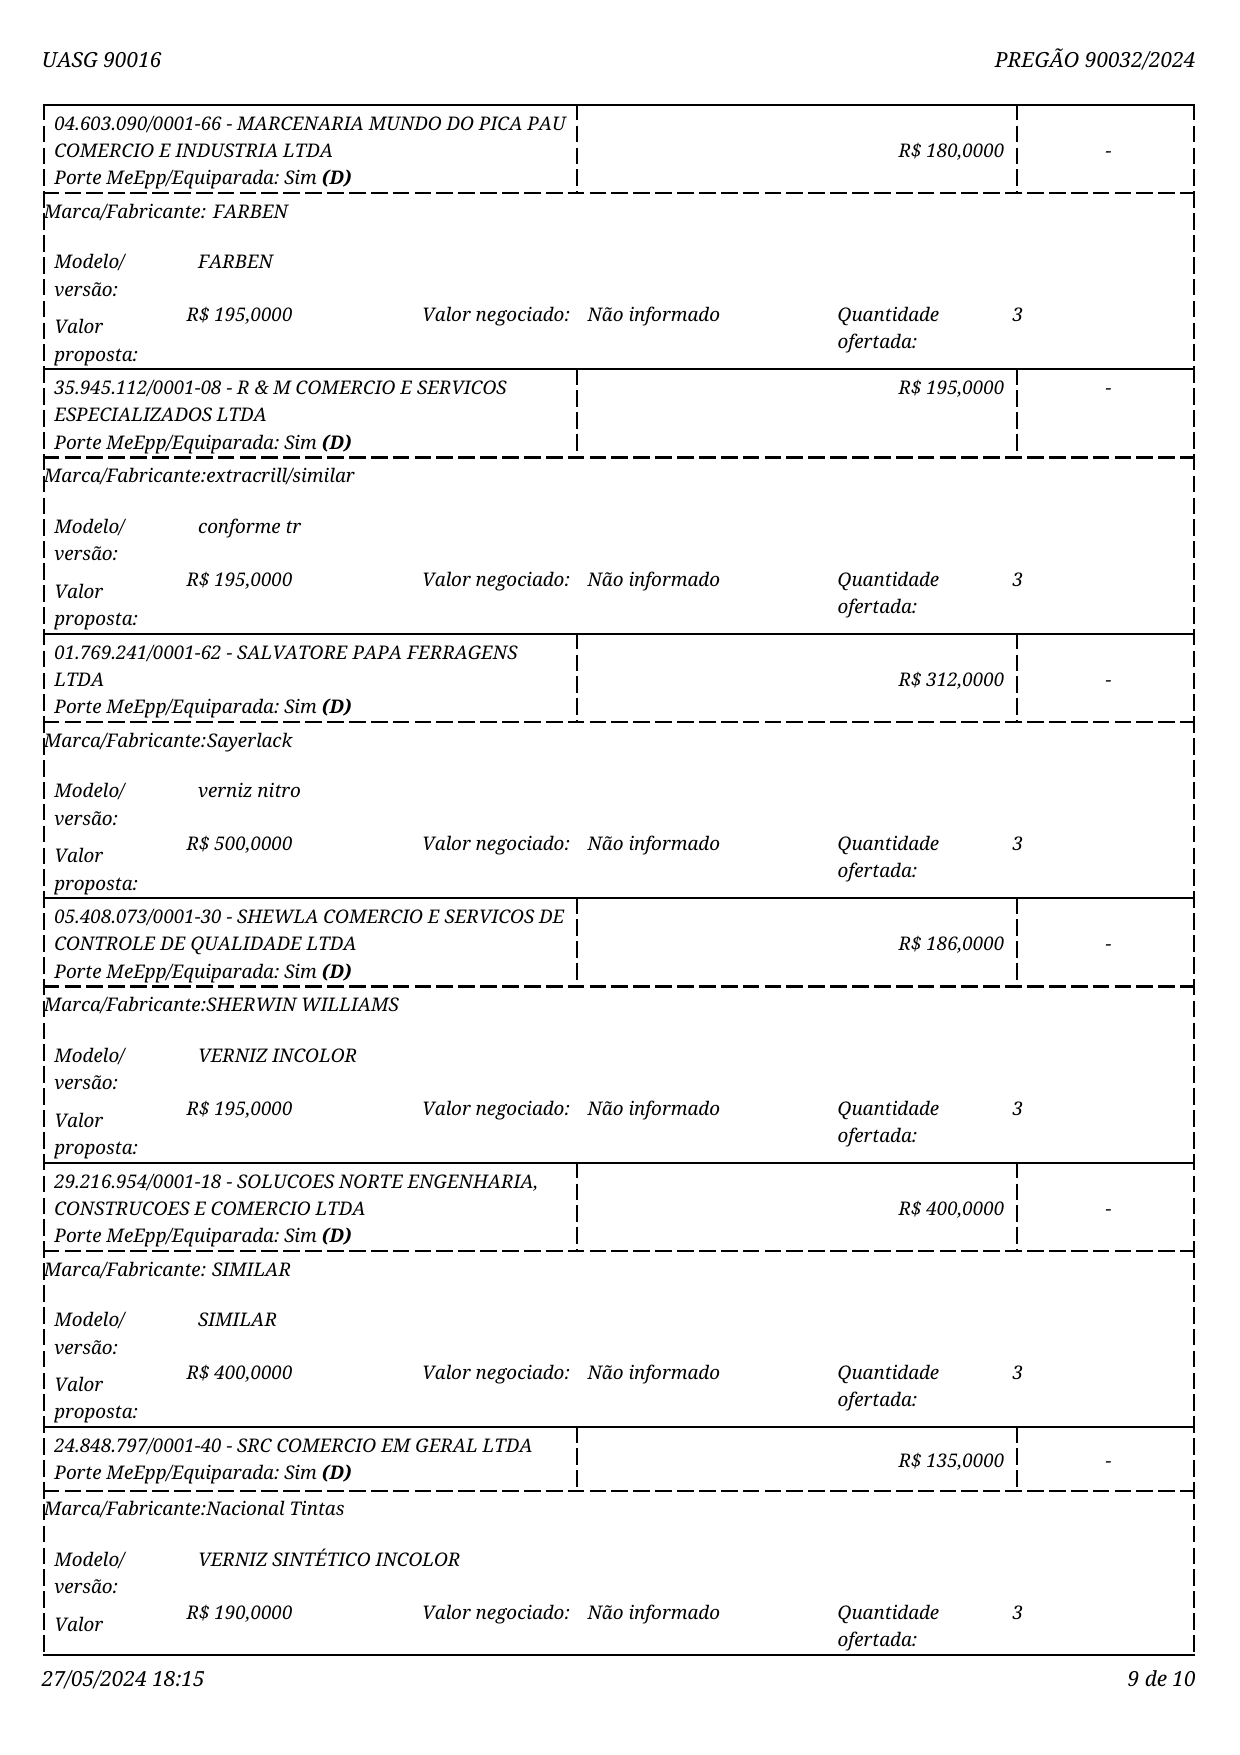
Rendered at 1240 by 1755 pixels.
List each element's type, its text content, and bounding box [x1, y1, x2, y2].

table_cell [1017, 106, 1068, 192]
table_cell [577, 1542, 837, 1593]
table_cell 05.408.073/0001-30 - SHEWLA COMERCIO E SERVICOS DE CONTROLE DE QUALIDADE LTDA Porte MeEpp/Equiparada: Sim (D) [44, 899, 577, 985]
table_cell [577, 106, 837, 192]
table_cell [577, 192, 837, 244]
table_cell [838, 192, 1068, 244]
table_cell Marca/Fabricante: SHERWIN WILLIAMS [44, 985, 577, 1038]
table_cell 3 [1002, 1089, 1068, 1162]
table_cell [1068, 456, 1194, 509]
table_cell 3 [1002, 560, 1068, 633]
table_cell [577, 985, 837, 1038]
table_cell [1068, 560, 1194, 633]
table_cell 01.769.241/0001-62 - SALVATORE PAPA FERRAGENS LTDA Porte MeEpp/Equiparada: Sim (D) [44, 635, 577, 721]
table_cell R$ 195,0000 Valor negociado: [186, 1089, 577, 1162]
table_cell [577, 370, 837, 456]
table_cell [1017, 1164, 1068, 1250]
table_cell [577, 1164, 837, 1250]
table_cell [838, 1490, 1068, 1542]
table_cell [1068, 192, 1194, 244]
table_cell Não informado [577, 295, 837, 368]
table_cell R$ 312,0000 [838, 635, 1017, 721]
table_cell Não informado [577, 560, 837, 633]
table_cell [1017, 370, 1068, 456]
table_cell [577, 456, 837, 509]
table_cell 29.216.954/0001-18 - SOLUCOES NORTE ENGENHARIA, CONSTRUCOES E COMERCIO LTDA Porte MeEpp/Equiparada: Sim (D) [44, 1164, 577, 1250]
table_cell [577, 1303, 837, 1353]
table_cell Quantidade ofertada: [838, 295, 1002, 368]
table_cell [838, 509, 1068, 560]
table_cell [577, 774, 837, 824]
table_cell [838, 1542, 1068, 1593]
table_cell [838, 985, 1068, 1038]
table_cell [577, 635, 837, 721]
table_cell [577, 1428, 837, 1489]
table_cell Não informado [577, 824, 837, 897]
table_cell [838, 1250, 1068, 1302]
table_cell [1017, 899, 1068, 985]
table_cell R$ 400,0000 Valor negociado: [186, 1353, 577, 1426]
table_cell R$ 500,0000 Valor negociado: [186, 824, 577, 897]
table_cell Modelo/versão: Valor proposta: [44, 1303, 186, 1426]
table_cell 3 [1002, 295, 1068, 368]
table_cell Modelo/versão: Valor [44, 1542, 186, 1654]
table_cell [1068, 295, 1194, 368]
table_cell Marca/Fabricante: SIMILAR [44, 1250, 577, 1302]
table_cell [1017, 1428, 1068, 1489]
table_cell 3 [1002, 1353, 1068, 1426]
table_cell [1068, 774, 1194, 824]
table_cell Marca/Fabricante: Sayerlack [44, 721, 577, 773]
table_cell R$ 135,0000 [838, 1428, 1017, 1489]
table_cell SIMILAR [186, 1303, 577, 1353]
table_cell [577, 1038, 837, 1089]
table_cell Não informado [577, 1353, 837, 1426]
table_cell Modelo/versão: Valor proposta: [44, 774, 186, 897]
table_cell [1068, 245, 1194, 295]
table_cell [1068, 1089, 1194, 1162]
table_cell [577, 1490, 837, 1542]
table_cell VERNIZ SINTÉTICO INCOLOR [186, 1542, 577, 1593]
table_cell R$ 195,0000 Valor negociado: [186, 560, 577, 633]
table_cell [1017, 635, 1068, 721]
table_cell verniz nitro [186, 774, 577, 824]
table_cell Não informado [577, 1593, 837, 1654]
table_cell R$ 186,0000 [838, 899, 1017, 985]
table_cell FARBEN [186, 245, 577, 295]
table_cell 24.848.797/0001-40 - SRC COMERCIO EM GERAL LTDA Porte MeEpp/Equiparada: Sim (D) [44, 1428, 577, 1489]
table_cell R$ 400,0000 [838, 1164, 1017, 1250]
table_cell [1068, 1490, 1194, 1542]
table_cell Modelo/versão: Valor proposta: [44, 509, 186, 633]
table_cell 3 [1002, 1593, 1068, 1654]
table_cell [1068, 721, 1194, 773]
table_cell Modelo/versão: Valor proposta: [44, 1038, 186, 1162]
table_cell [1068, 1542, 1194, 1593]
table_cell [1068, 824, 1194, 897]
table_cell Modelo/versão: Valor proposta: [44, 245, 186, 368]
table_cell [1068, 1038, 1194, 1089]
table_cell [838, 245, 1068, 295]
table_cell [1068, 985, 1194, 1038]
table_cell Quantidade ofertada: [838, 1353, 1002, 1426]
table_cell Marca/Fabricante: Nacional Tintas [44, 1490, 577, 1542]
table_cell - [1068, 635, 1194, 721]
table_cell R$ 195,0000 [838, 370, 1017, 456]
table_cell [577, 721, 837, 773]
table_cell [1068, 1250, 1194, 1302]
table_cell - [1068, 1164, 1194, 1250]
table_cell Marca/Fabricante: extracrill/similar [44, 456, 577, 509]
table_cell [577, 509, 837, 560]
table_cell Não informado [577, 1089, 837, 1162]
table_cell Quantidade ofertada: [838, 1593, 1002, 1654]
table_cell [577, 1250, 837, 1302]
table_cell 35.945.112/0001-08 - R & M COMERCIO E SERVICOS ESPECIALIZADOS LTDA Porte MeEpp/Equiparada: Sim (D) [44, 370, 577, 456]
table_cell [838, 456, 1068, 509]
table_cell Quantidade ofertada: [838, 1089, 1002, 1162]
table_cell 3 [1002, 824, 1068, 897]
table_cell [577, 899, 837, 985]
table_cell Quantidade ofertada: [838, 824, 1002, 897]
table_cell R$ 195,0000 Valor negociado: [186, 295, 577, 368]
table_cell R$ 190,0000 Valor negociado: [186, 1593, 577, 1654]
table_cell VERNIZ INCOLOR [186, 1038, 577, 1089]
table_cell Marca/Fabricante: FARBEN [44, 192, 577, 244]
table_cell R$ 180,0000 [838, 106, 1017, 192]
table_cell 04.603.090/0001-66 - MARCENARIA MUNDO DO PICA PAU COMERCIO E INDUSTRIA LTDA Porte MeEpp/Equiparada: Sim (D) [44, 106, 577, 192]
table_cell [838, 1038, 1068, 1089]
table_cell Quantidade ofertada: [838, 560, 1002, 633]
table_cell [838, 1303, 1068, 1353]
table_cell [1068, 1303, 1194, 1353]
table_cell [1068, 1593, 1194, 1654]
table_cell [838, 721, 1068, 773]
table_cell [838, 774, 1068, 824]
table_cell [577, 245, 837, 295]
table_cell [1068, 509, 1194, 560]
table_cell - [1068, 370, 1194, 456]
table_cell - [1068, 1428, 1194, 1489]
table_cell - [1068, 899, 1194, 985]
table_cell conforme tr [186, 509, 577, 560]
table_cell - [1068, 106, 1194, 192]
table_cell [1068, 1353, 1194, 1426]
